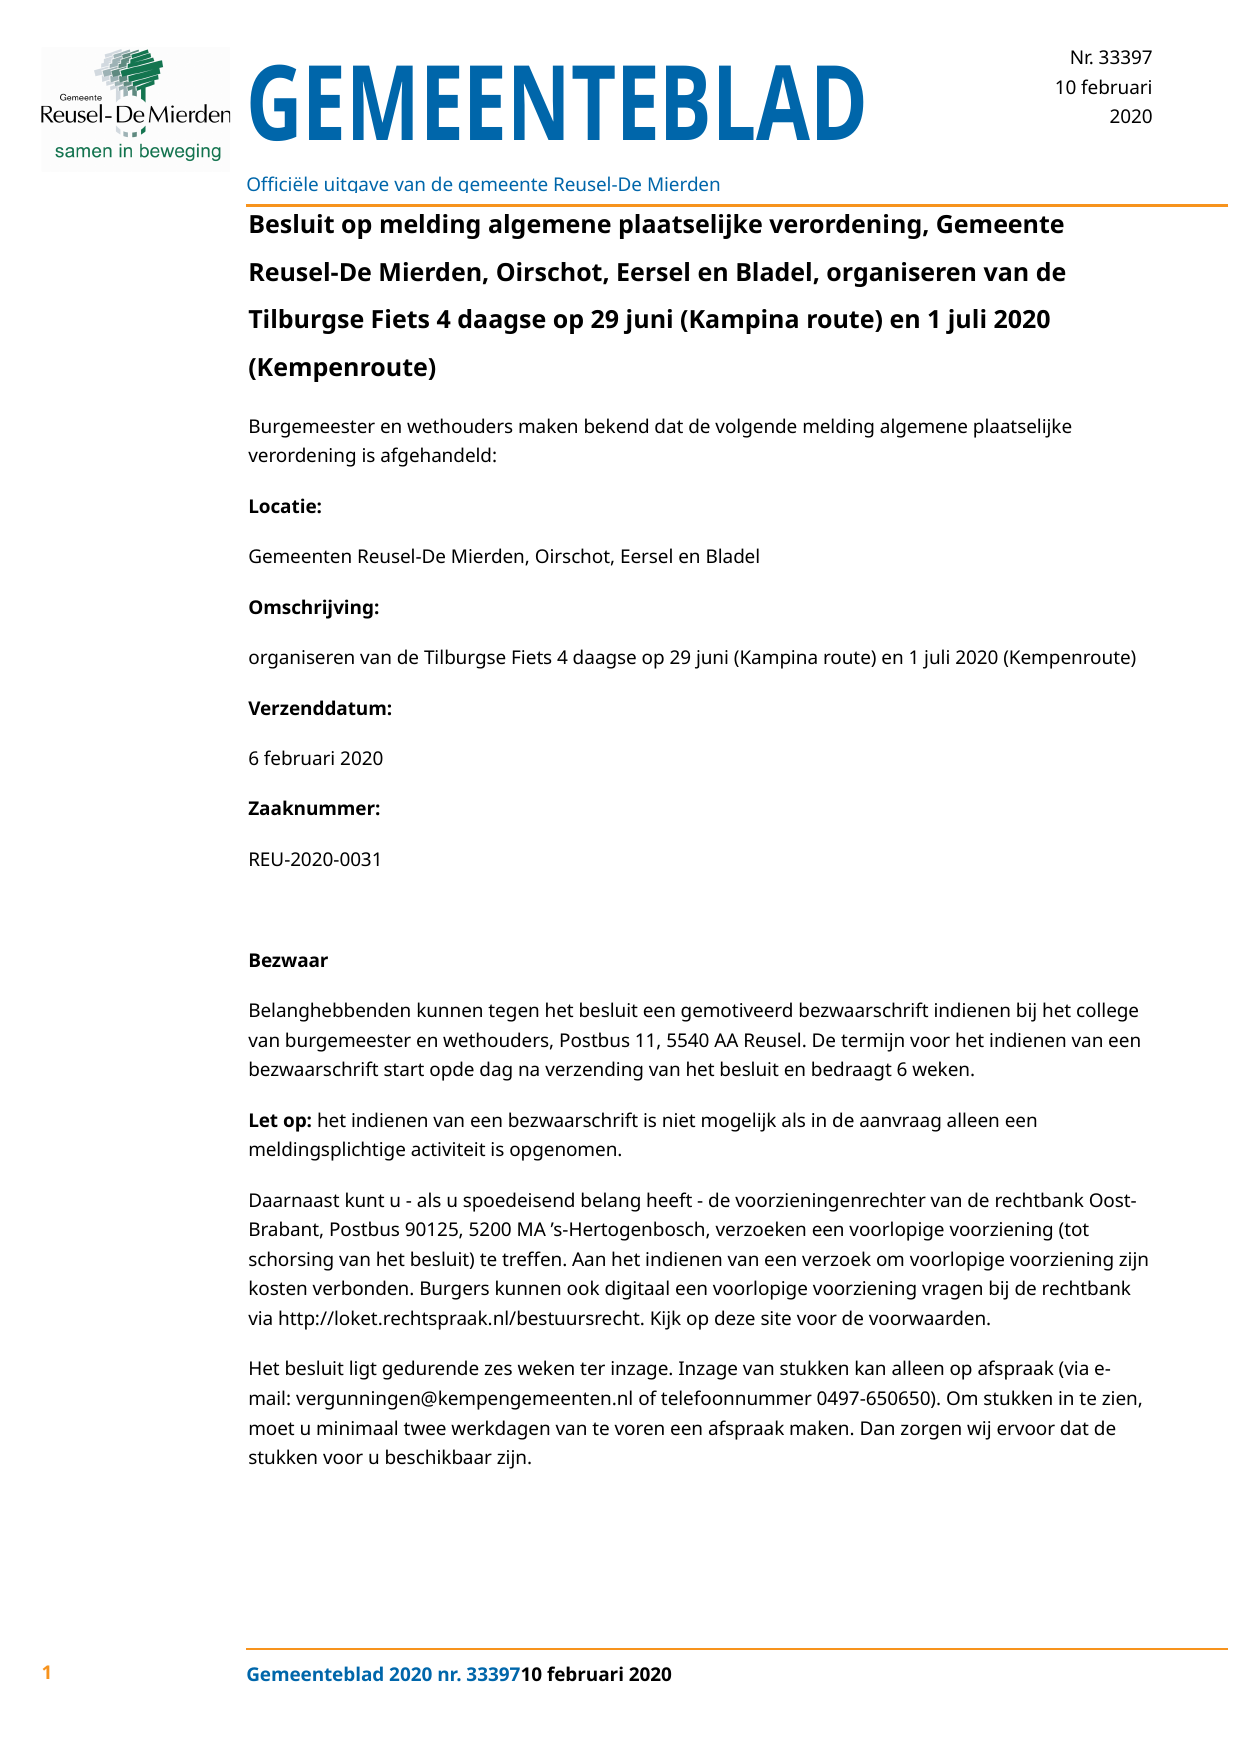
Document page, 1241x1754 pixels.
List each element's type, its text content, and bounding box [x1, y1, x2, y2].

text Bezwaar [248, 947, 1152, 973]
text Locatie: [248, 493, 1152, 519]
text Daarnaast kunt u - als u spoedeisend belang heeft - de voorzieningenrechter van de rechtbank Oost-Brabant, Postbus 90125, 5200 MA ’s-Hertogenbosch, verzoeken een voorlopige voorziening (tot schorsing van het besluit) te treffen. Aan het indienen van een verzoek om voorlopige voorziening zijn kosten verbonden. Burgers kunnen ook digitaal een voorlopige voorziening vragen bij de rechtbank via http://loket.rechtspraak.nl/bestuursrecht. Kijk op deze site voor de voorwaarden. [248, 1187, 1152, 1331]
text Omschrijving: [248, 594, 1152, 620]
text Belanghebbenden kunnen tegen het besluit een gemotiveerd bezwaarschrift indienen bij het college van burgemeester en wethouders, Postbus 11, 5540 AA Reusel. De termijn voor het indienen van een bezwaarschrift start opde dag na verzending van het besluit en bedraagt 6 weken. [248, 997, 1152, 1082]
text Het besluit ligt gedurende zes weken ter inzage. Inzage van stukken kan alleen op afspraak (via e-mail: vergunningen@kempengemeenten.nl of telefoonnummer 0497-650650). Om stukken in te zien, moet u minimaal twee werkdagen van te voren een afspraak maken. Dan zorgen wij ervoor dat de stukken voor u beschikbaar zijn. [248, 1356, 1152, 1470]
picture [41, 47, 231, 172]
text Zaaknummer: [248, 796, 1152, 821]
text REU-2020-0031 [248, 846, 1152, 872]
text Besluit op melding algemene plaatselijke verordening, Gemeente Reusel-De Mierden, Oirschot, Eersel en Bladel, organiseren van de Tilburgse Fiets 4 daagse op 29 juni (Kampina route) en 1 juli 2020 (Kempenroute) [248, 207, 1152, 384]
text Burgemeester en wethouders maken bekend dat de volgende melding algemene plaatselijke verordening is afgehandeld: [248, 413, 1152, 468]
text 6 februari 2020 [248, 745, 1152, 771]
text organiseren van de Tilburgse Fiets 4 daagse op 29 juni (Kampina route) en 1 juli 2020 (Kempenroute) [248, 644, 1152, 670]
text Let op: het indienen van een bezwaarschrift is niet mogelijk als in de aanvraag alleen een meldingsplichtige activiteit is opgenomen. [248, 1107, 1152, 1162]
text Gemeenten Reusel-De Mierden, Oirschot, Eersel en Bladel [248, 543, 1152, 569]
text Verzenddatum: [248, 695, 1152, 721]
